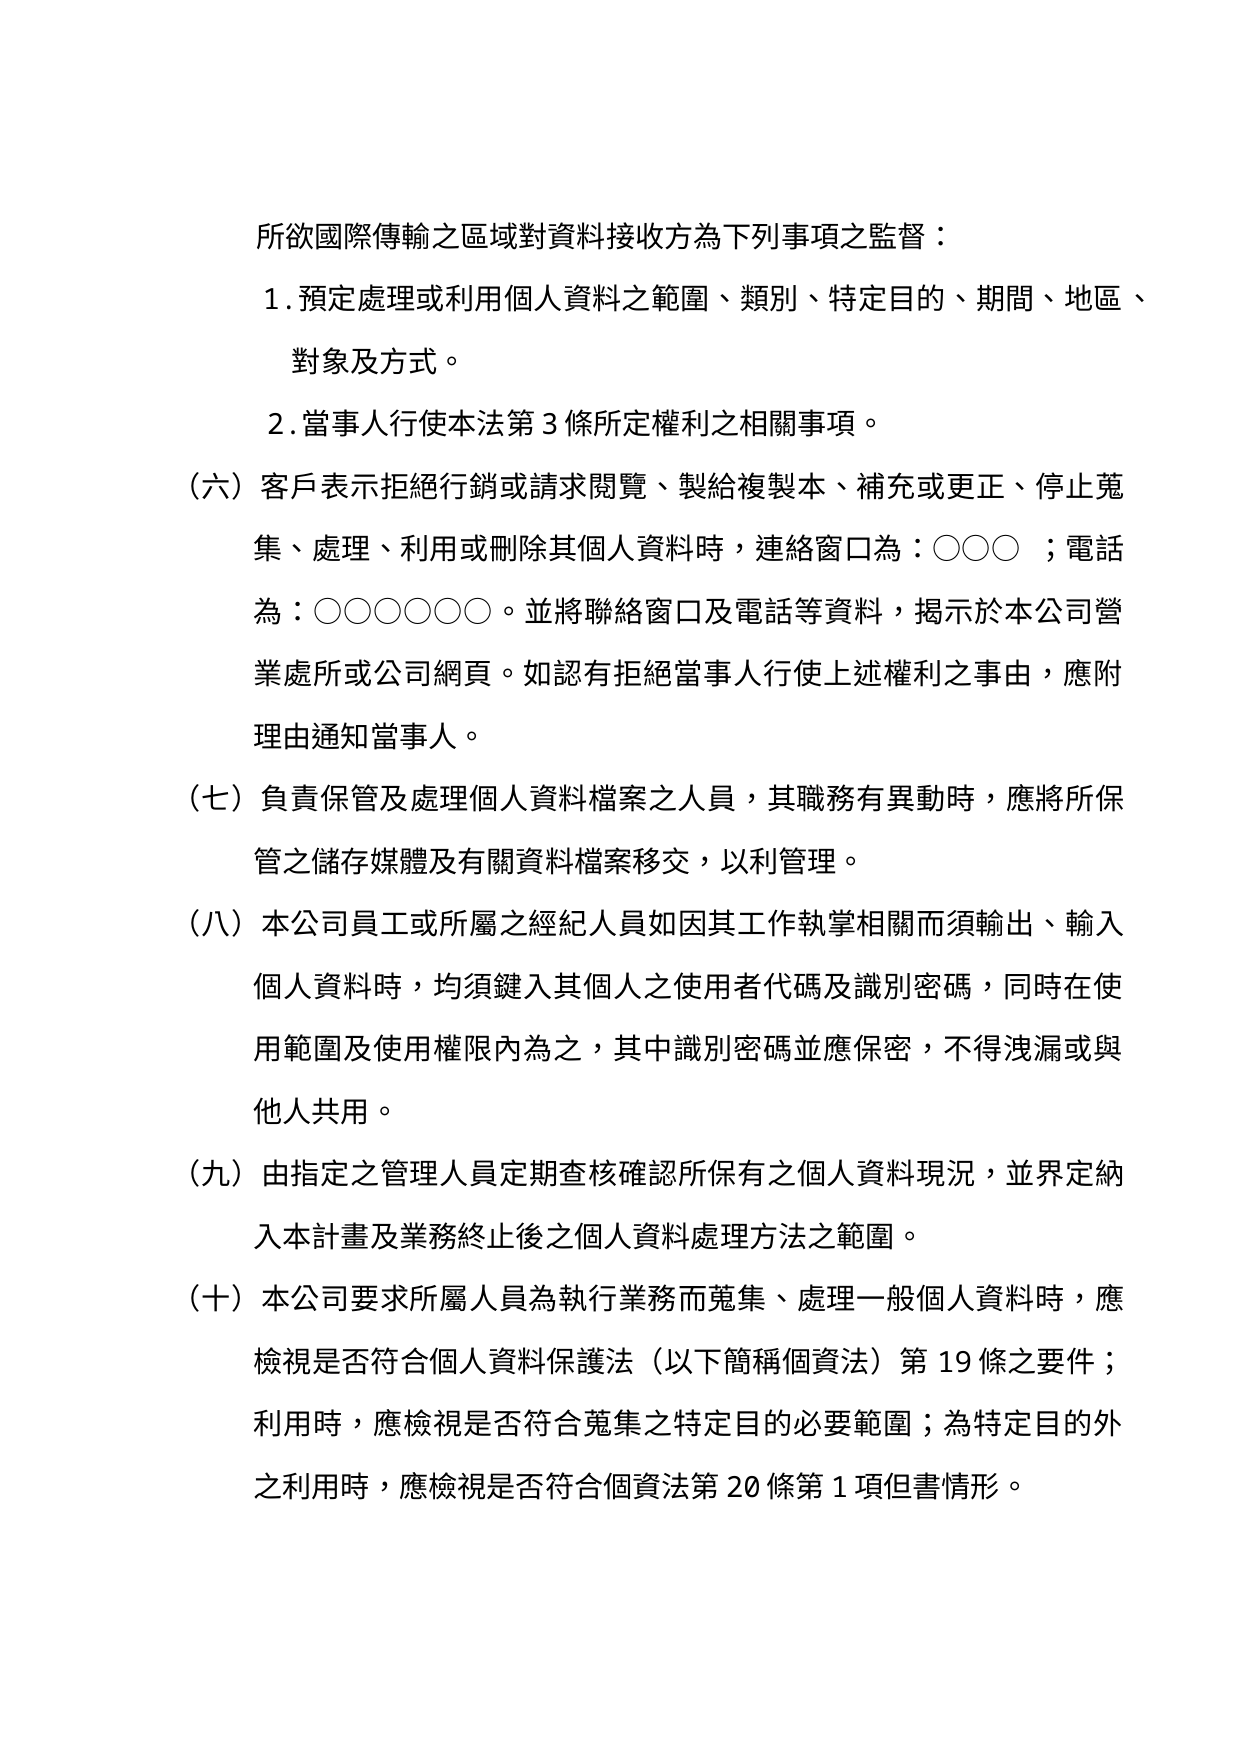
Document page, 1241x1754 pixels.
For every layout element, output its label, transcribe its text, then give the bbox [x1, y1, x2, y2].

text （十）本公司要求所屬人員為執行業務而蒐集、處理一般個人資料時，應檢視是否符合個人資料保護法（以下簡稱個資法）第19條之要件；利用時，應檢視是否符合蒐集之特定目的必要範圍；為特定目的外之利用時，應檢視是否符合個資法第20條第1項但書情形。 [171, 1255, 1125, 1505]
text 2.當事人行使本法第3條所定權利之相關事項。 [179, 380, 1125, 443]
text （六）客戶表示拒絕行銷或請求閱覽、製給複製本、補充或更正、停止蒐集、處理、利用或刪除其個人資料時，連絡窗口為：○○○ ；電話為：○○○○○○。並將聯絡窗口及電話等資料，揭示於本公司營業處所或公司網頁。如認有拒絕當事人行使上述權利之事由，應附理由通知當事人。 [171, 443, 1125, 755]
text 1.預定處理或利用個人資料之範圍、類別、特定目的、期間、地區、對象及方式。 [262, 255, 1125, 380]
text （九）由指定之管理人員定期查核確認所保有之個人資料現況，並界定納入本計畫及業務終止後之個人資料處理方法之範圍。 [171, 1130, 1125, 1255]
text （七）負責保管及處理個人資料檔案之人員，其職務有異動時，應將所保管之儲存媒體及有關資料檔案移交，以利管理。 [171, 755, 1125, 880]
text 所欲國際傳輸之區域對資料接收方為下列事項之監督： [171, 193, 1125, 255]
text （八）本公司員工或所屬之經紀人員如因其工作執掌相關而須輸出、輸入個人資料時，均須鍵入其個人之使用者代碼及識別密碼，同時在使用範圍及使用權限內為之，其中識別密碼並應保密，不得洩漏或與他人共用。 [171, 880, 1125, 1130]
